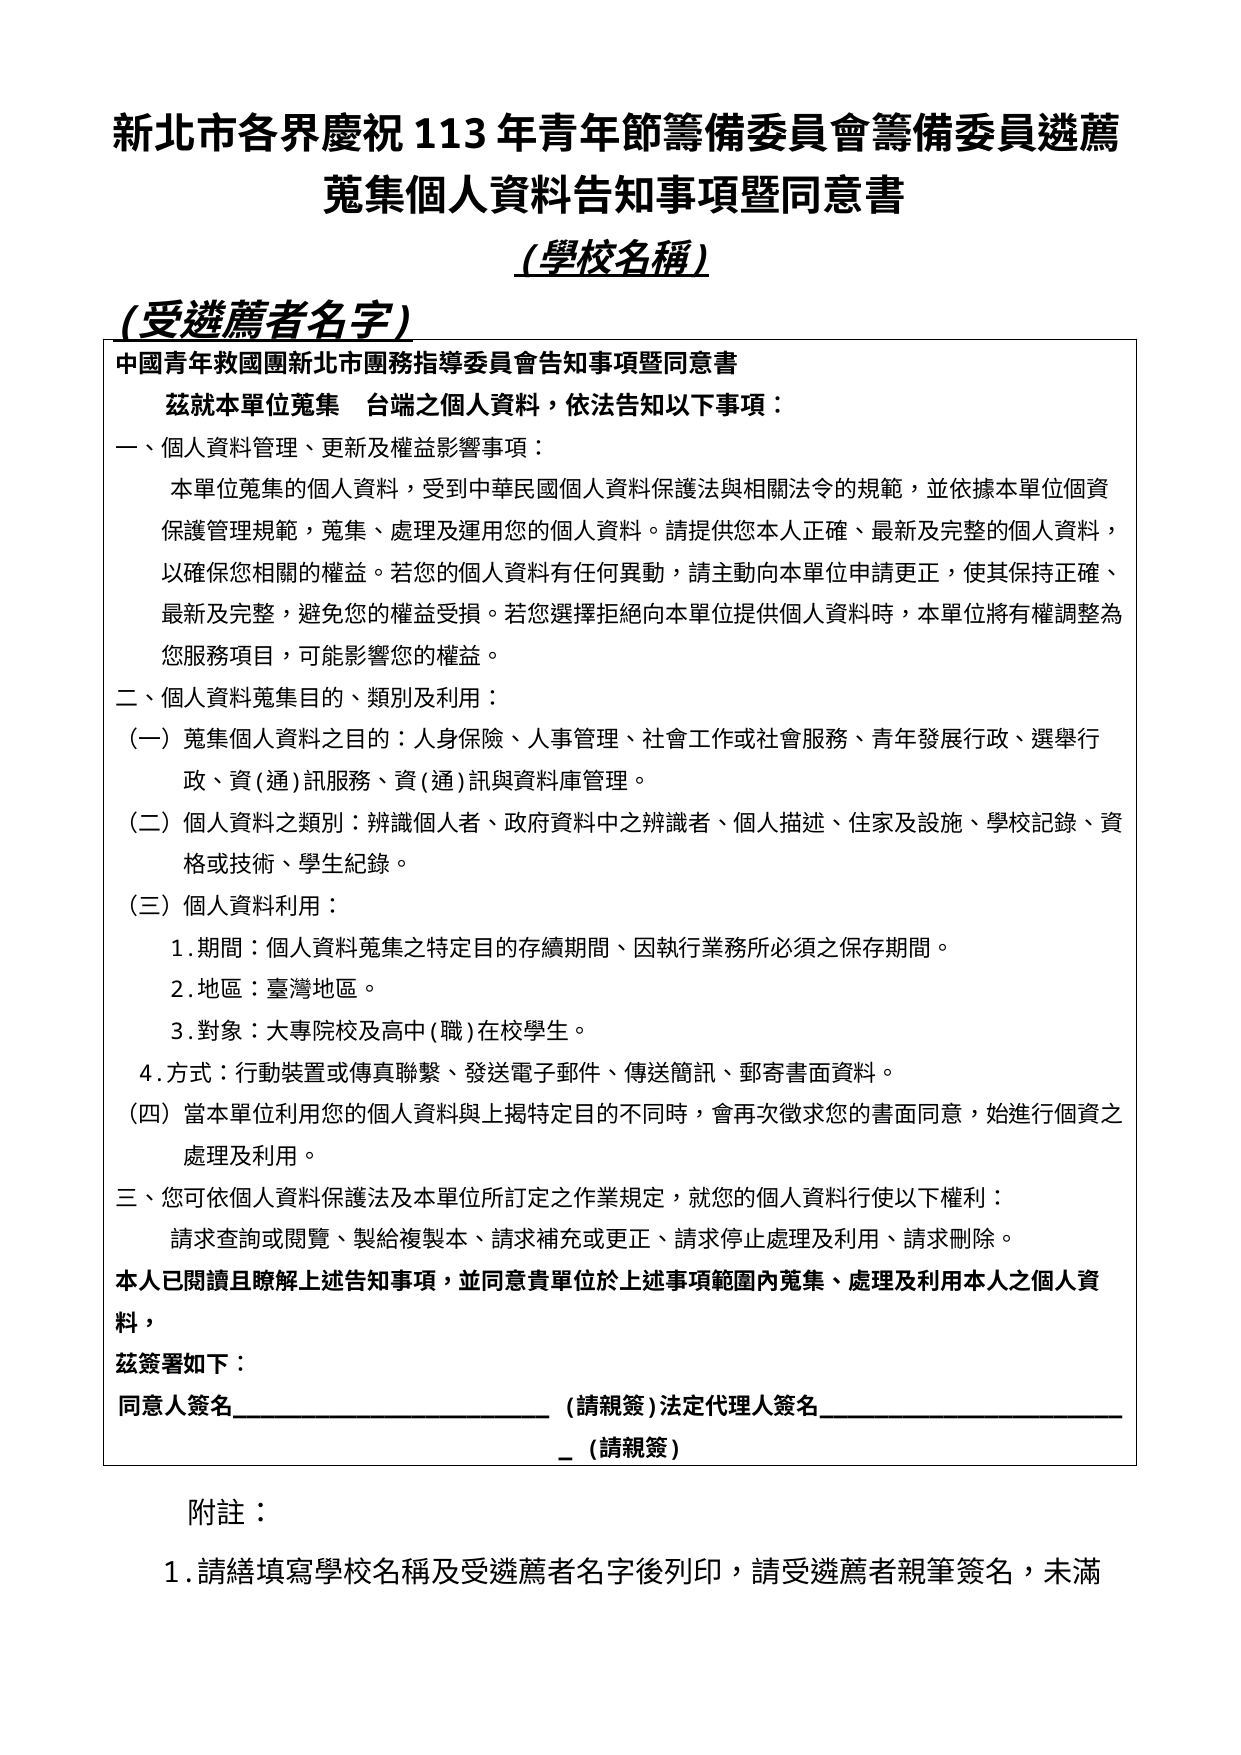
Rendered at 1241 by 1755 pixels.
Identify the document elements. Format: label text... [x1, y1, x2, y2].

text (受遴薦者名字) [112, 276, 1128, 338]
text 新北市各界慶祝113年青年節籌備委員會籌備委員遴薦 [112, 88, 1128, 151]
text 1.請繕填寫學校名稱及受遴薦者名字後列印，請受遴薦者親筆簽名，未滿 [162, 1528, 1128, 1591]
table_header 中國青年救國團新北市團務指導委員會告知事項暨同意書 茲就本單位蒐集 台端之個人資料，依法告知以下事項︰ 一、個人資料管理、更新及權益影響事項： 本單位蒐集的個人資料，受到中華民國個人資料保護法與相關法令的規範，並依據本單位個資保護管理規範，蒐集、處理及運用您的個人資料。請提供您本人正確、最新及完整的個人資料，以確保您相關的權益。若您的個人資料有任何異動，請主動向本單位申請更正，使其保持正確、最新及完整，避免您的權益受損。若您選擇拒絕向本單位提供個人資料時，本單位將有權調整為您服務項目，可能影響您的權益。 二、個人資料蒐集目的、類別及利用： （一）蒐集個人資料之目的：人身保險、人事管理、社會工作或社會服務、青年發展行政、選舉行政、資(通)訊服務、資(通)訊與資料庫管理。 （二）個人資料之類別：辨識個人者、政府資料中之辨識者、個人描述、住家及設施、學校記錄、資格或技術、學生紀錄。 （三）個人資料利用： 1.期間：個人資料蒐集之特定目的存續期間、因執行業務所必須之保存期間。 2.地區：臺灣地區。 3.對象：大專院校及高中(職)在校學生。 4.方式：行動裝置或傳真聯繫、發送電子郵件、傳送簡訊、郵寄書面資料。 （四）當本單位利用您的個人資料與上揭特定目的不同時，會再次徵求您的書面同意，始進行個資之處理及利用。 三、您可依個人資料保護法及本單位所訂定之作業規定，就您的個人資料行使以下權利： 請求查詢或閱覽、製給複製本、請求補充或更正、請求停止處理及利用、請求刪除。 本人已閱讀且瞭解上述告知事項，並同意貴單位於上述事項範圍內蒐集、處理及利用本人之個人資料， 茲簽署如下︰ 同意人簽名_______________________ (請親簽)法定代理人簽名_______________________ (請親簽) [104, 340, 1136, 1464]
text 附註： [112, 1466, 1128, 1528]
text (學校名稱) [68, 213, 1159, 276]
text 蒐集個人資料告知事項暨同意書 [68, 151, 1159, 213]
